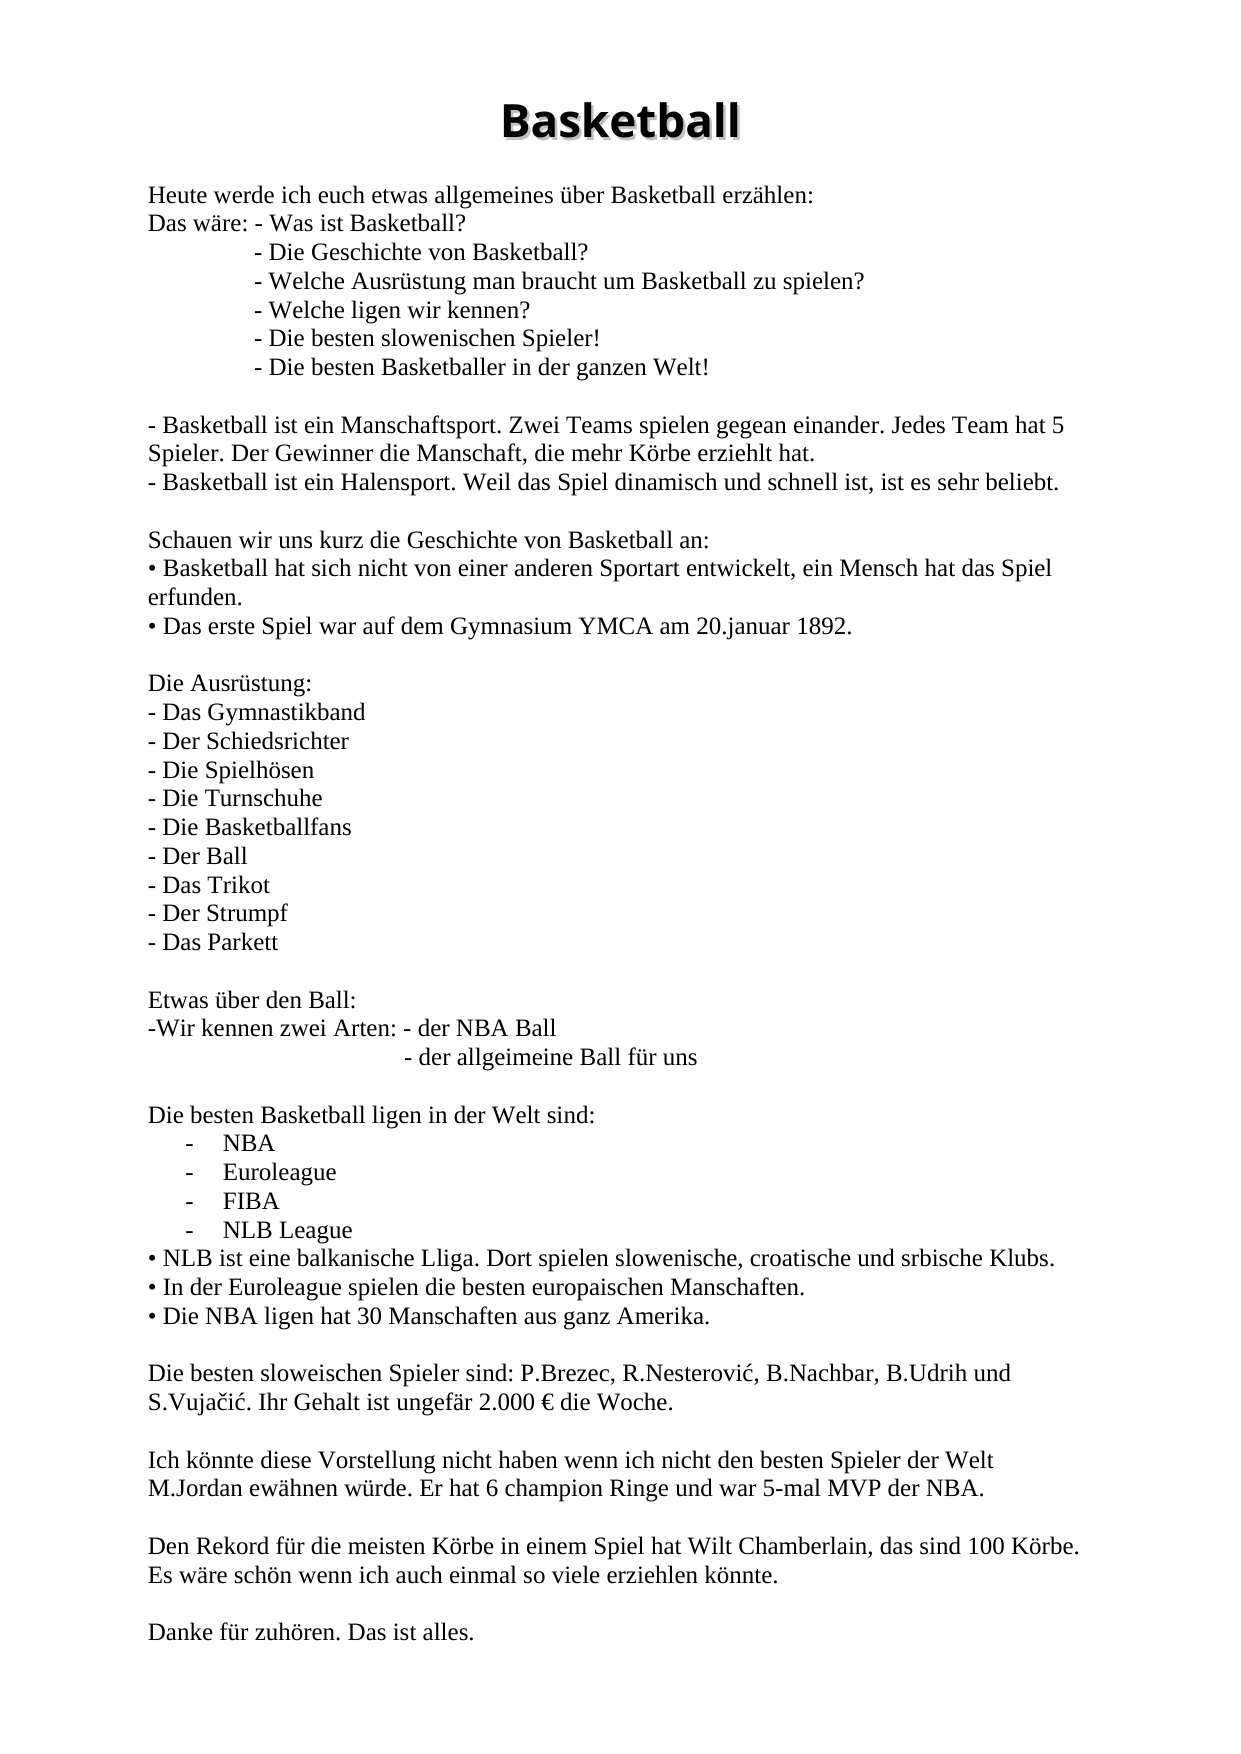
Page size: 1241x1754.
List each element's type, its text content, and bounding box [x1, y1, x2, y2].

text Das wäre: - Was ist Basketball? [148, 208, 1092, 237]
text - Die besten Basketballer in der ganzen Welt! [148, 352, 1092, 381]
text Den Rekord für die meisten Körbe in einem Spiel hat Wilt Chamberlain, das sind 100 Körbe. [148, 1531, 1092, 1560]
text Heute werde ich euch etwas allgemeines über Basketball erzählen: [148, 180, 1092, 208]
text Die besten Basketball ligen in der Welt sind: [148, 1100, 1092, 1128]
text Die Ausrüstung: [148, 668, 1092, 697]
list Euroleague [185, 1157, 1092, 1186]
list NBA [185, 1128, 1092, 1157]
text - Die Turnschuhe [148, 783, 1092, 812]
text • Die NBA ligen hat 30 Manschaften aus ganz Amerika. [148, 1301, 1092, 1330]
text - Das Parkett [148, 927, 1092, 956]
text - Die besten slowenischen Spieler! [148, 323, 1092, 352]
text - Die Spielhösen [148, 755, 1092, 783]
text - Der Strumpf [148, 898, 1092, 927]
text Schauen wir uns kurz die Geschichte von Basketball an: [148, 525, 1092, 553]
list FIBA [185, 1186, 1092, 1215]
text - Welche ligen wir kennen? [148, 295, 1092, 323]
text - Die Geschichte von Basketball? [148, 237, 1092, 266]
text • NLB ist eine balkanische Lliga. Dort spielen slowenische, croatische und srbische Klubs. [148, 1243, 1092, 1272]
text - Der Schiedsrichter [148, 726, 1092, 755]
text Die besten sloweischen Spieler sind: P.Brezec, R.Nesterović, B.Nachbar, B.Udrih und S.Vujačić. Ihr Gehalt ist ungefär 2.000 € die Woche. [148, 1358, 1092, 1416]
text • Basketball hat sich nicht von einer anderen Sportart entwickelt, ein Mensch hat das Spiel erfunden. [148, 553, 1092, 611]
text - Welche Ausrüstung man braucht um Basketball zu spielen? [148, 266, 1092, 295]
text - Basketball ist ein Halensport. Weil das Spiel dinamisch und schnell ist, ist es sehr beliebt. [148, 467, 1092, 496]
text • Das erste Spiel war auf dem Gymnasium YMCA am 20.januar 1892. [148, 611, 1092, 640]
text - der allgeimeine Ball für uns [148, 1042, 1092, 1071]
text - Das Trikot [148, 870, 1092, 898]
text - Die Basketballfans [148, 812, 1092, 841]
text - Basketball ist ein Manschaftsport. Zwei Teams spielen gegean einander. Jedes Team hat 5 Spieler. Der Gewinner die Manschaft, die mehr Körbe erziehlt hat. [148, 410, 1092, 467]
text Danke für zuhören. Das ist alles. [148, 1617, 1092, 1646]
list NLB League [185, 1215, 1092, 1243]
text Etwas über den Ball: [148, 985, 1092, 1013]
text - Das Gymnastikband [148, 697, 1092, 726]
text Es wäre schön wenn ich auch einmal so viele erziehlen könnte. [148, 1560, 1092, 1588]
text • In der Euroleague spielen die besten europaischen Manschaften. [148, 1272, 1092, 1301]
text Ich könnte diese Vorstellung nicht haben wenn ich nicht den besten Spieler der Welt M.Jordan ewähnen würde. Er hat 6 champion Ringe und war 5-mal MVP der NBA. [148, 1445, 1092, 1502]
text - Der Ball [148, 841, 1092, 870]
text Basketball [148, 89, 1092, 151]
text -Wir kennen zwei Arten: - der NBA Ball [148, 1013, 1092, 1042]
